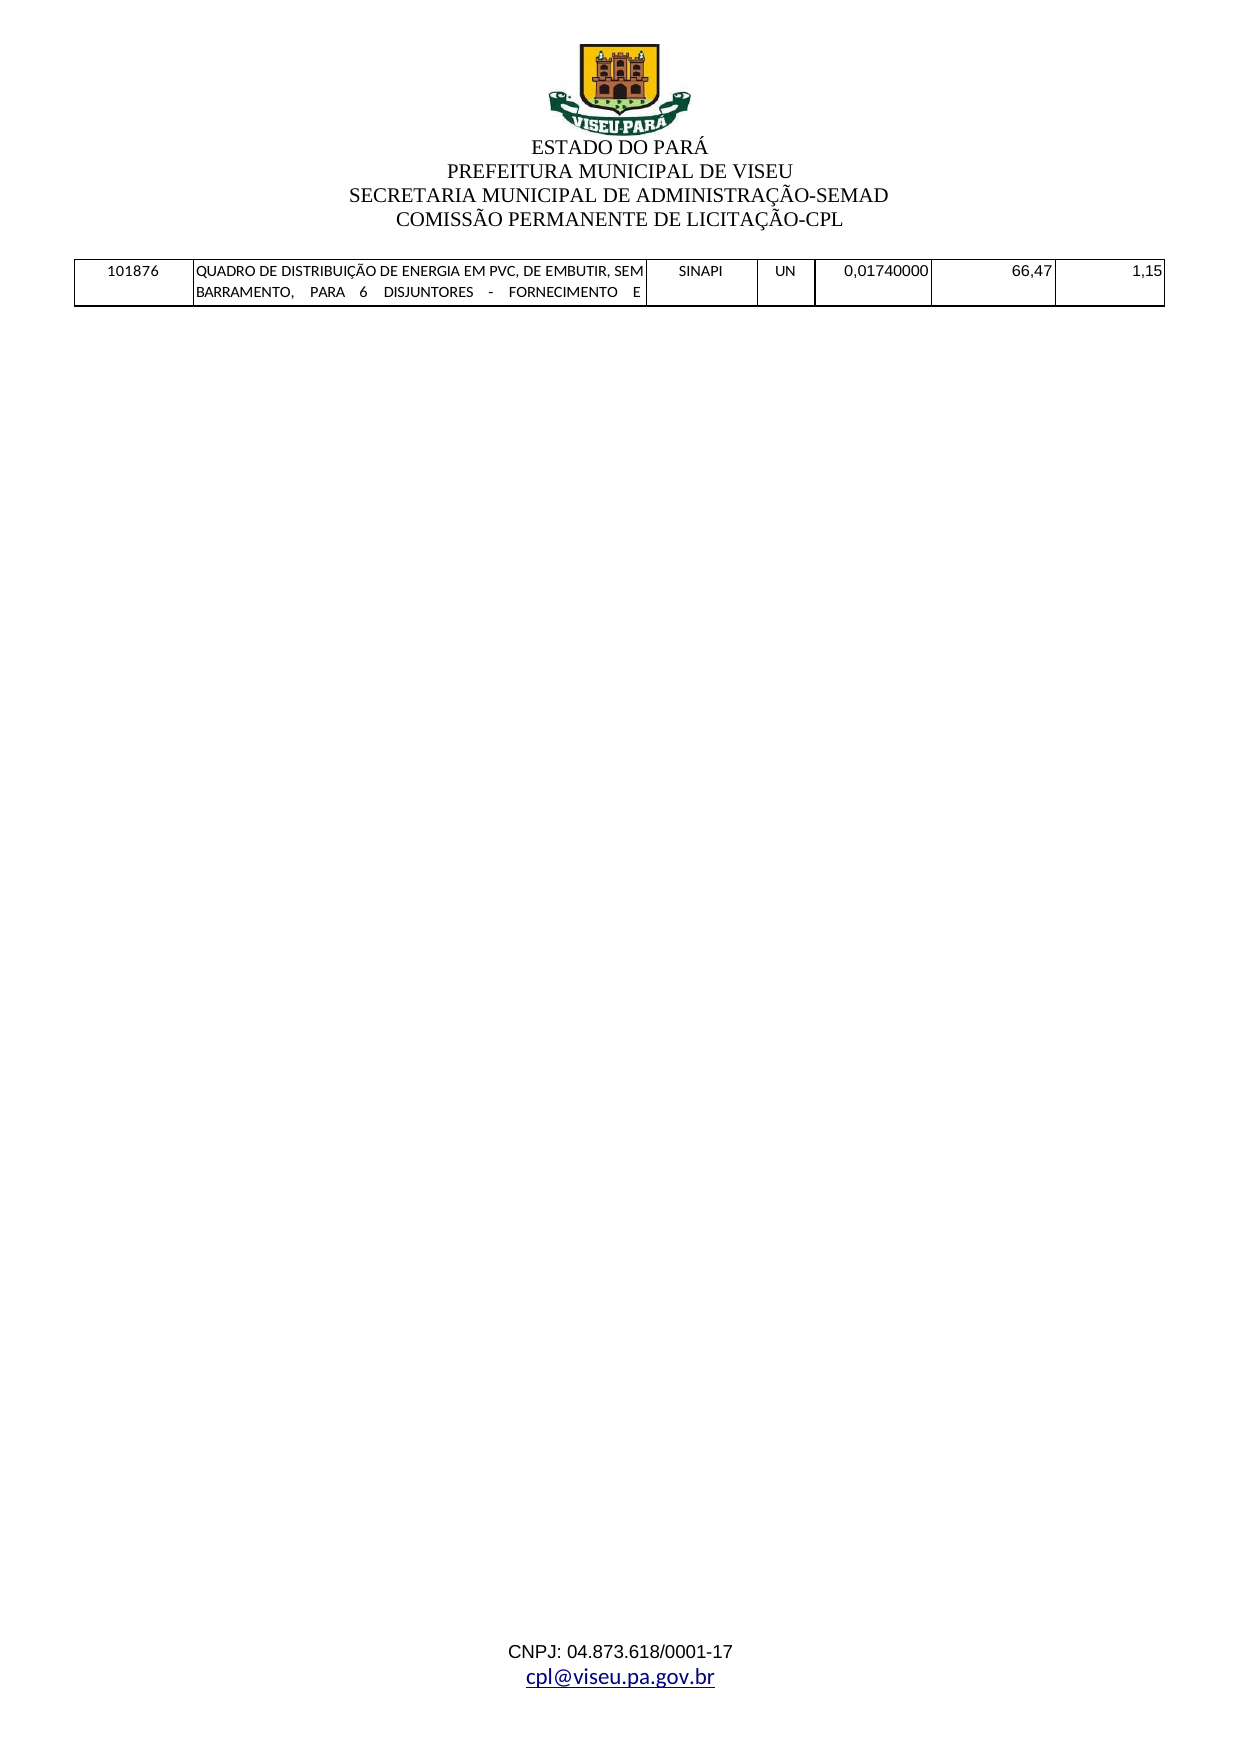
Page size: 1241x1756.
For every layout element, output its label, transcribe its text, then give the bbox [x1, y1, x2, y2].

table_cell QUADRO DE DISTRIBUIÇÃO DE ENERGIA EM PVC, DE EMBUTIR, SEM BARRAMENTO, PARA 6 DISJUNTORES - FORNECIMENTO E [194, 260, 646, 305]
table_cell 66,47 [932, 260, 1055, 305]
table_cell 0,01740000 [816, 260, 931, 305]
table_cell SINAPI [647, 260, 757, 305]
table_cell 101876 [75, 260, 193, 305]
table_cell UN [758, 260, 814, 305]
table_cell 1,15 [1056, 260, 1164, 305]
